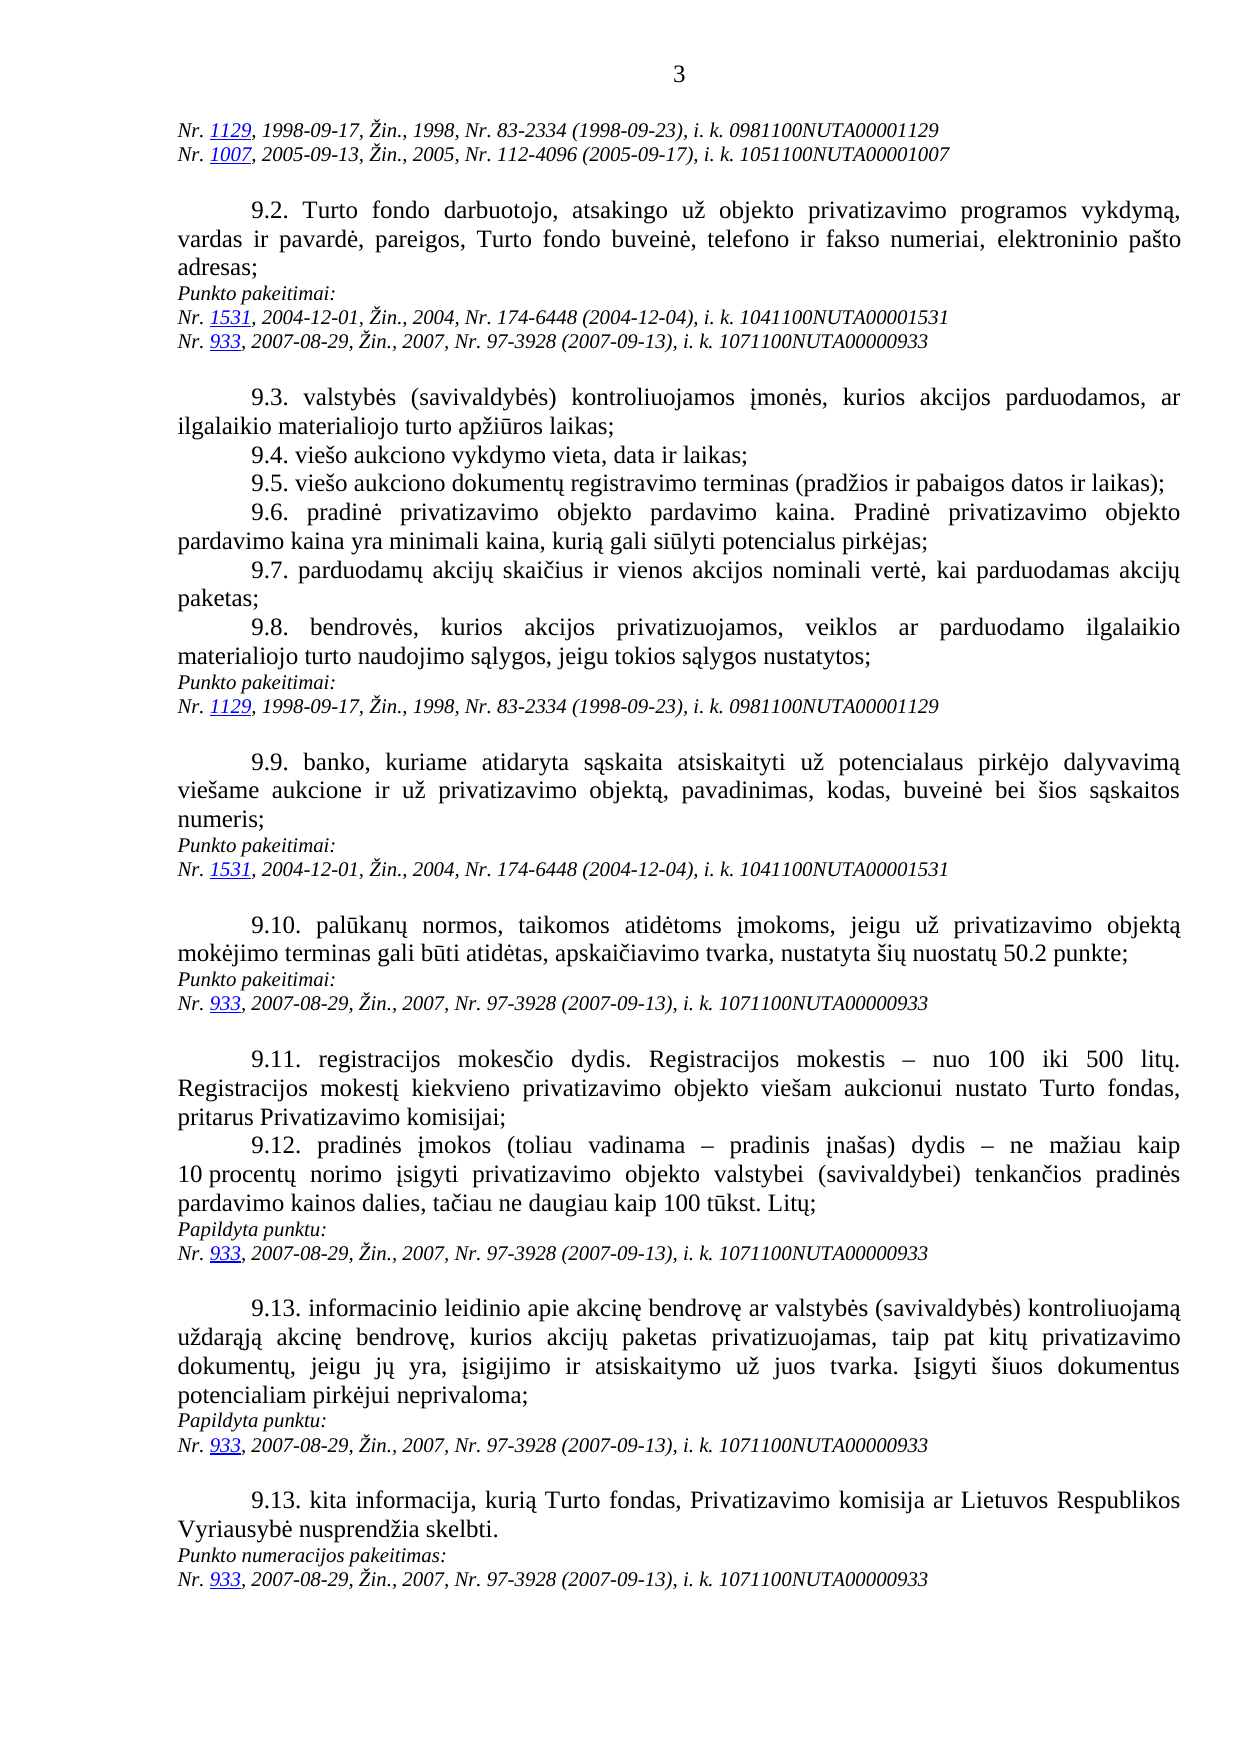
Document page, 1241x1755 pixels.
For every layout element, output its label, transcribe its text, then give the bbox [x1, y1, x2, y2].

text 9.10. palūkanų normos, taikomos atidėtoms įmokoms, jeigu už privatizavimo objektą mokėjimo terminas gali būti atidėtas, apskaičiavimo tvarka, nustatyta šių nuostatų 50.2 punkte; [177, 910, 1181, 967]
text Punkto pakeitimai: [177, 967, 1181, 991]
text 9.2. Turto fondo darbuotojo, atsakingo už objekto privatizavimo programos vykdymą, vardas ir pavardė, pareigos, Turto fondo buveinė, telefono ir fakso numeriai, elektroninio pašto adresas; [177, 195, 1181, 281]
text Nr. 933, 2007-08-29, Žin., 2007, Nr. 97-3928 (2007-09-13), i. k. 1071100NUTA00000933 [177, 991, 1181, 1015]
text 9.3. valstybės (savivaldybės) kontroliuojamos įmonės, kurios akcijos parduodamos, ar ilgalaikio materialiojo turto apžiūros laikas; [177, 382, 1181, 440]
text Punkto pakeitimai: [177, 833, 1181, 857]
text Nr. 933, 2007-08-29, Žin., 2007, Nr. 97-3928 (2007-09-13), i. k. 1071100NUTA00000933 [177, 1567, 1181, 1591]
text Nr. 1007, 2005-09-13, Žin., 2005, Nr. 112-4096 (2005-09-17), i. k. 1051100NUTA00001007 [177, 142, 1181, 166]
text 9.6. pradinė privatizavimo objekto pardavimo kaina. Pradinė privatizavimo objekto pardavimo kaina yra minimali kaina, kurią gali siūlyti potencialus pirkėjas; [177, 497, 1181, 555]
text Nr. 933, 2007-08-29, Žin., 2007, Nr. 97-3928 (2007-09-13), i. k. 1071100NUTA00000933 [177, 329, 1181, 353]
text Punkto numeracijos pakeitimas: [177, 1543, 1181, 1567]
text 9.5. viešo aukciono dokumentų registravimo terminas (pradžios ir pabaigos datos ir laikas); [177, 468, 1181, 497]
text Papildyta punktu: [177, 1217, 1181, 1241]
text Nr. 1531, 2004-12-01, Žin., 2004, Nr. 174-6448 (2004-12-04), i. k. 1041100NUTA00001531 [177, 305, 1181, 329]
text 9.7. parduodamų akcijų skaičius ir vienos akcijos nominali vertė, kai parduodamas akcijų paketas; [177, 555, 1181, 612]
text Nr. 1531, 2004-12-01, Žin., 2004, Nr. 174-6448 (2004-12-04), i. k. 1041100NUTA00001531 [177, 857, 1181, 881]
text Nr. 933, 2007-08-29, Žin., 2007, Nr. 97-3928 (2007-09-13), i. k. 1071100NUTA00000933 [177, 1241, 1181, 1265]
text 9.13. kita informacija, kurią Turto fondas, Privatizavimo komisija ar Lietuvos Respublikos Vyriausybė nusprendžia skelbti. [177, 1485, 1181, 1543]
text 9.8. bendrovės, kurios akcijos privatizuojamos, veiklos ar parduodamo ilgalaikio materialiojo turto naudojimo sąlygos, jeigu tokios sąlygos nustatytos; [177, 612, 1181, 670]
text Punkto pakeitimai: [177, 281, 1181, 305]
text Punkto pakeitimai: [177, 670, 1181, 694]
text 9.11. registracijos mokesčio dydis. Registracijos mokestis – nuo 100 iki 500 litų. Registracijos mokestį kiekvieno privatizavimo objekto viešam aukcionui nustato Turto fondas, pritarus Privatizavimo komisijai; [177, 1044, 1181, 1130]
text Nr. 933, 2007-08-29, Žin., 2007, Nr. 97-3928 (2007-09-13), i. k. 1071100NUTA00000933 [177, 1432, 1181, 1457]
text 9.13. informacinio leidinio apie akcinę bendrovę ar valstybės (savivaldybės) kontroliuojamą uždarąją akcinę bendrovę, kurios akcijų paketas privatizuojamas, taip pat kitų privatizavimo dokumentų, jeigu jų yra, įsigijimo ir atsiskaitymo už juos tvarka. Įsigyti šiuos dokumentus potencialiam pirkėjui neprivaloma; [177, 1293, 1181, 1408]
text 9.9. banko, kuriame atidaryta sąskaita atsiskaityti už potencialaus pirkėjo dalyvavimą viešame aukcione ir už privatizavimo objektą, pavadinimas, kodas, buveinė bei šios sąskaitos numeris; [177, 747, 1181, 833]
text 9.12. pradinės įmokos (toliau vadinama – pradinis įnašas) dydis – ne mažiau kaip 10 procentų norimo įsigyti privatizavimo objekto valstybei (savivaldybei) tenkančios pradinės pardavimo kainos dalies, tačiau ne daugiau kaip 100 tūkst. Litų; [177, 1130, 1181, 1217]
text Nr. 1129, 1998-09-17, Žin., 1998, Nr. 83-2334 (1998-09-23), i. k. 0981100NUTA00001129 [177, 694, 1181, 718]
text Papildyta punktu: [177, 1408, 1181, 1432]
text Nr. 1129, 1998-09-17, Žin., 1998, Nr. 83-2334 (1998-09-23), i. k. 0981100NUTA00001129 [177, 118, 1181, 142]
text 9.4. viešo aukciono vykdymo vieta, data ir laikas; [177, 440, 1181, 468]
